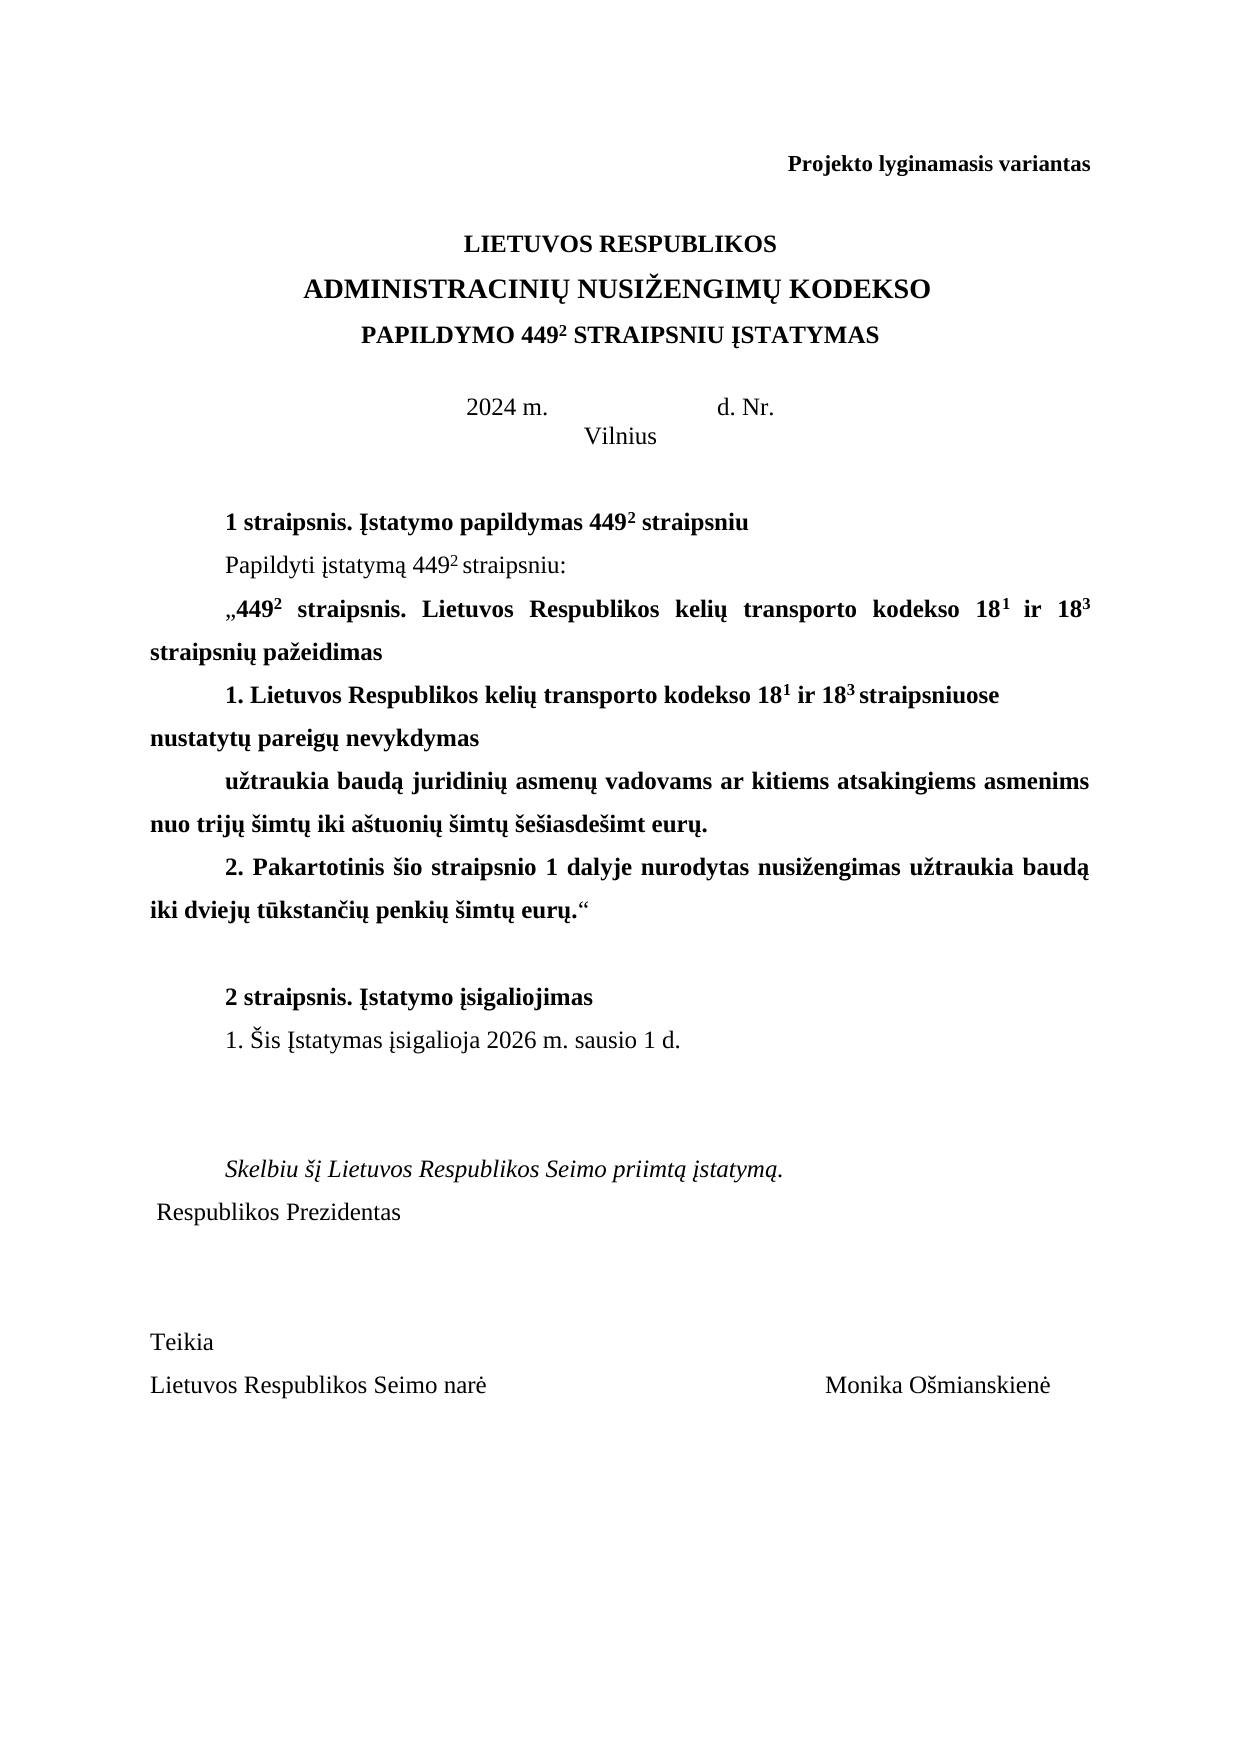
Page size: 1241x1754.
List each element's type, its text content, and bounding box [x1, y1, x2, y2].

text 2024 m. d. Nr. [150, 392, 1091, 421]
text LIETUVOS RESPUBLIKOS [150, 229, 1091, 258]
text Respublikos Prezidentas [150, 1197, 1091, 1226]
text Lietuvos Respublikos Seimo narė Monika Ošmianskienė [150, 1370, 1091, 1399]
text Vilnius [150, 421, 1091, 450]
text Projekto lyginamasis variantas [150, 150, 1091, 176]
text „4492 straipsnis. Lietuvos Respublikos kelių transporto kodekso 181 ir 183 straipsnių pažeidimas [150, 594, 1091, 666]
text 2 straipsnis. Įstatymo įsigaliojimas [150, 982, 1091, 1011]
text Papildyti įstatymą 4492 straipsniu: [150, 551, 1091, 579]
text PAPILDYMO 4492 STRAIPSNIU ĮSTATYMAS [150, 321, 1091, 349]
text Skelbiu šį Lietuvos Respublikos Seimo priimtą įstatymą. [150, 1154, 1091, 1183]
text ADMINISTRACINIŲ NUSIŽENGIMŲ KODEKSO [150, 272, 1091, 304]
text Teikia [150, 1327, 1091, 1356]
text 1. Lietuvos Respublikos kelių transporto kodekso 181 ir 183 straipsniuose nustatytų pareigų nevykdymas [150, 680, 1091, 752]
text 1 straipsnis. Įstatymo papildymas 4492 straipsniu [150, 507, 1091, 536]
text užtraukia baudą juridinių asmenų vadovams ar kitiems atsakingiems asmenims nuo trijų šimtų iki aštuonių šimtų šešiasdešimt eurų. [150, 766, 1091, 838]
text 2. Pakartotinis šio straipsnio 1 dalyje nurodytas nusižengimas užtraukia baudą iki dviejų tūkstančių penkių šimtų eurų.“ [150, 852, 1091, 924]
text 1. Šis Įstatymas įsigalioja 2026 m. sausio 1 d. [150, 1025, 1091, 1054]
